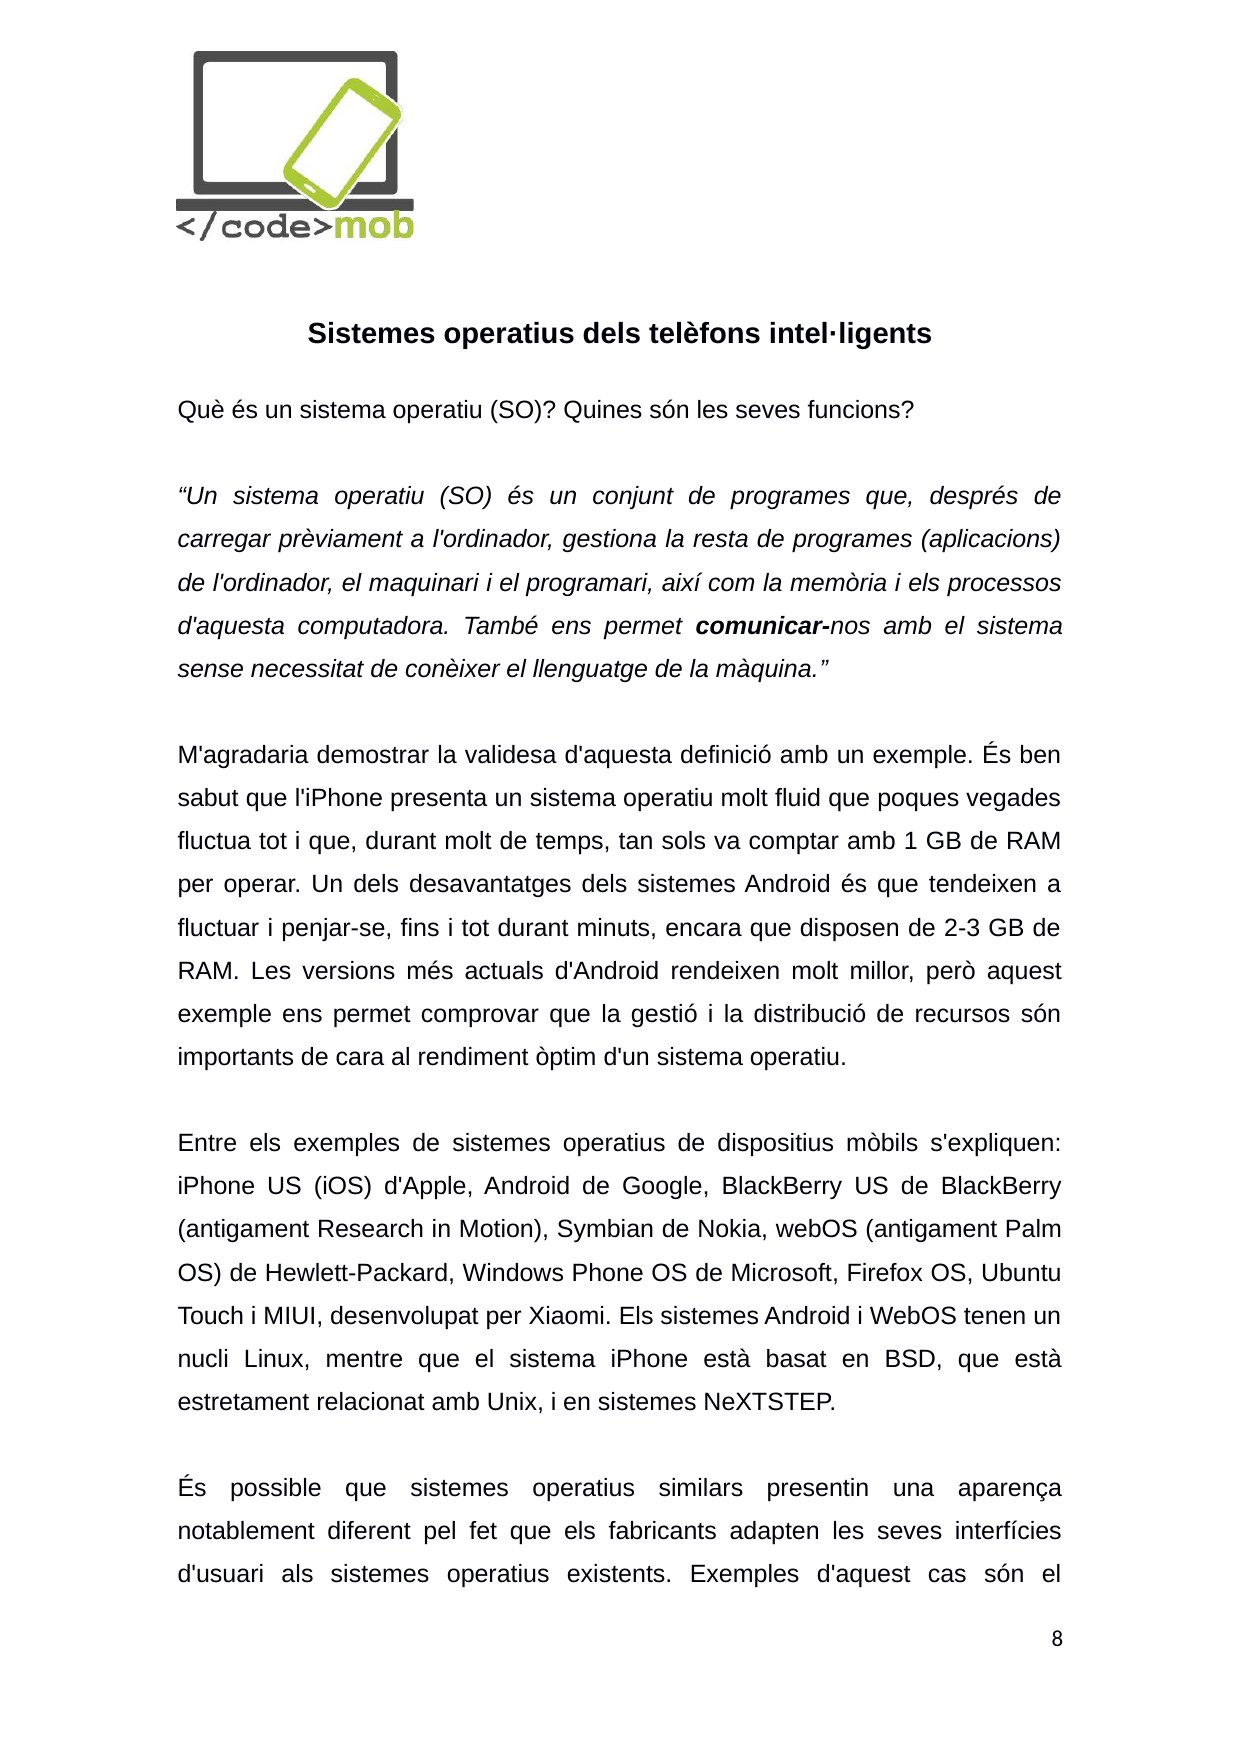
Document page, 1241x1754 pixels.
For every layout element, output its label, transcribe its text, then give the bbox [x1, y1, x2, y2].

subtitle Sistemes operatius dels telèfons intel·ligents [177, 316, 1063, 349]
text M'agradaria demostrar la validesa d'aquesta definició amb un exemple. És ben sabut que l'iPhone presenta un sistema operatiu molt fluid que poques vegades fluctua tot i que, durant molt de temps, tan sols va comptar amb 1 GB de RAM per operar. Un dels desavantatges dels sistemes Android és que tendeixen a fluctuar i penjar-se, fins i tot durant minuts, encara que disposen de 2-3 GB de RAM. Les versions més actuals d'Android rendeixen molt millor, però aquest exemple ens permet comprovar que la gestió i la distribució de recursos són importants de cara al rendiment òptim d'un sistema operatiu. [177, 740, 1063, 1071]
picture [176, 51, 414, 241]
text Què és un sistema operatiu (SO)? Quines són les seves funcions? [177, 395, 1063, 424]
text “Un sistema operatiu (SO) és un conjunt de programes que, després de carregar prèviament a l'ordinador, gestiona la resta de programes (aplicacions) de l'ordinador, el maquinari i el programari, així com la memòria i els processos d'aquesta computadora. També ens permet comunicar-nos amb el sistema sense necessitat de conèixer el llenguatge de la màquina.” [177, 481, 1063, 683]
text És possible que sistemes operatius similars presentin una aparença notablement diferent pel fet que els fabricants adapten les seves interfícies d'usuari als sistemes operatius existents. Exemples d'aquest cas són el [177, 1430, 1063, 1588]
text Entre els exemples de sistemes operatius de dispositius mòbils s'expliquen: iPhone US (iOS) d'Apple, Android de Google, BlackBerry US de BlackBerry (antigament Research in Motion), Symbian de Nokia, webOS (antigament Palm OS) de Hewlett-Packard, Windows Phone OS de Microsoft, Firefox OS, Ubuntu Touch i MIUI, desenvolupat per Xiaomi. Els sistemes Android i WebOS tenen un nucli Linux, mentre que el sistema iPhone està basat en BSD, que està estretament relacionat amb Unix, i en sistemes NeXTSTEP. [177, 1085, 1063, 1416]
